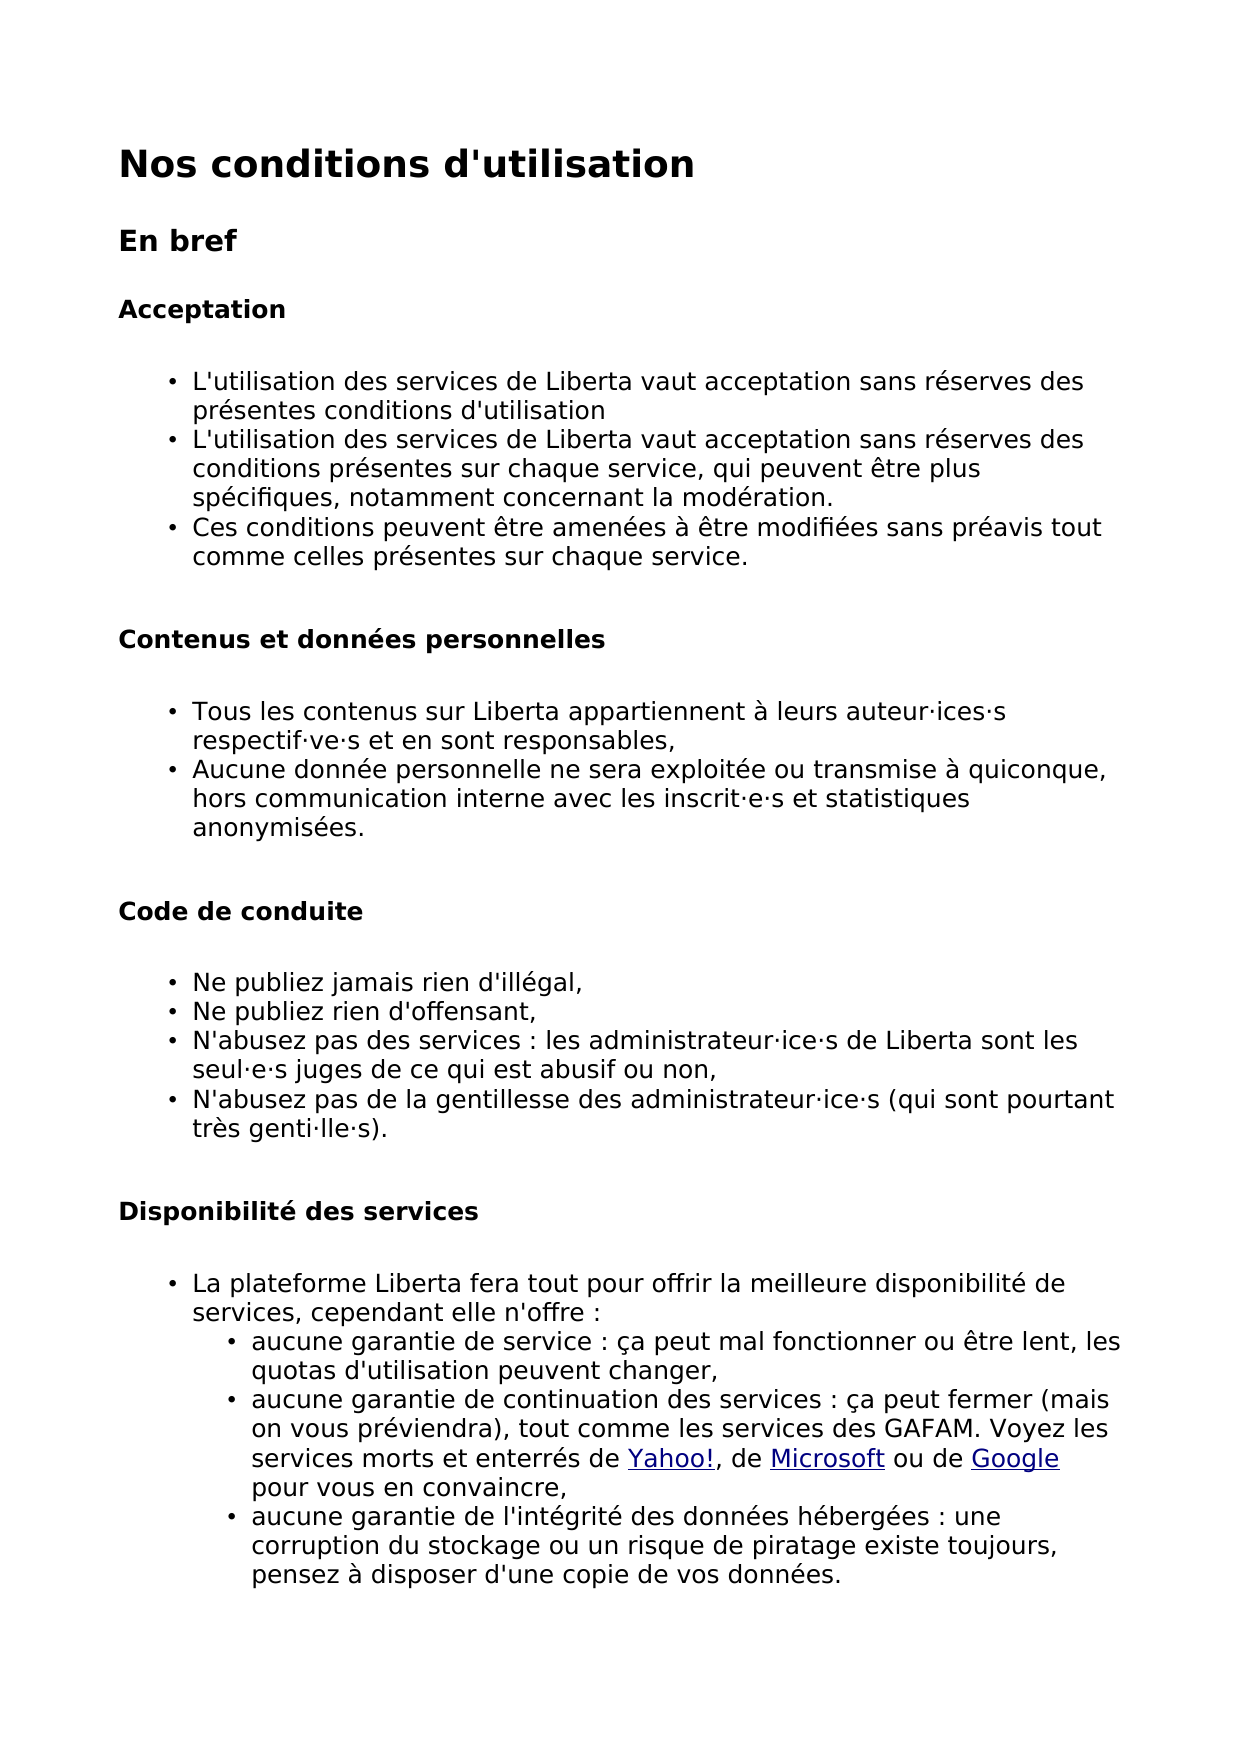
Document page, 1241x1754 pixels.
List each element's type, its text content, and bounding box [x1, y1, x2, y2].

list Aucune donnée personnelle ne sera exploitée ou transmise à quiconque, hors communication interne avec les inscrit⋅e⋅s et statistiques anonymisées. [177, 755, 1122, 842]
list aucune garantie de l'intégrité des données hébergées : une corruption du stockage ou un risque de piratage existe toujours, pensez à disposer d'une copie de vos données. [236, 1502, 1122, 1589]
list La plateforme Liberta fera tout pour offrir la meilleure disponibilité de services, cependant elle n'offre : [177, 1269, 1122, 1327]
list aucune garantie de continuation des services : ça peut fermer (mais on vous préviendra), tout comme les services des GAFAM. Voyez les services morts et enterrés de Yahoo!, de Microsoft ou de Google pour vous en convaincre, [236, 1385, 1122, 1502]
list N'abusez pas des services : les administrateur⋅ice⋅s de Liberta sont les seul⋅e⋅s juges de ce qui est abusif ou non, [177, 1026, 1122, 1085]
subtitle Code de conduite [118, 897, 1122, 926]
list N'abusez pas de la gentillesse des administrateur⋅ice⋅s (qui sont pourtant très genti⋅lle⋅s). [177, 1085, 1122, 1143]
subtitle En bref [118, 224, 1122, 258]
list L'utilisation des services de Liberta vaut acceptation sans réserves des présentes conditions d'utilisation [177, 367, 1122, 425]
list aucune garantie de service : ça peut mal fonctionner ou être lent, les quotas d'utilisation peuvent changer, [236, 1327, 1122, 1385]
subtitle Disponibilité des services [118, 1198, 1122, 1227]
list Ces conditions peuvent être amenées à être modifiées sans préavis tout comme celles présentes sur chaque service. [177, 513, 1122, 571]
list Ne publiez rien d'offensant, [177, 997, 1122, 1026]
subtitle Contenus et données personnelles [118, 626, 1122, 655]
list Ne publiez jamais rien d'illégal, [177, 968, 1122, 997]
subtitle Acceptation [118, 296, 1122, 325]
subtitle Nos conditions d'utilisation [118, 143, 1122, 187]
list Tous les contenus sur Liberta appartiennent à leurs auteur⋅ices⋅s respectif⋅ve⋅s et en sont responsables, [177, 697, 1122, 755]
list L'utilisation des services de Liberta vaut acceptation sans réserves des conditions présentes sur chaque service, qui peuvent être plus spécifiques, notamment concernant la modération. [177, 425, 1122, 513]
